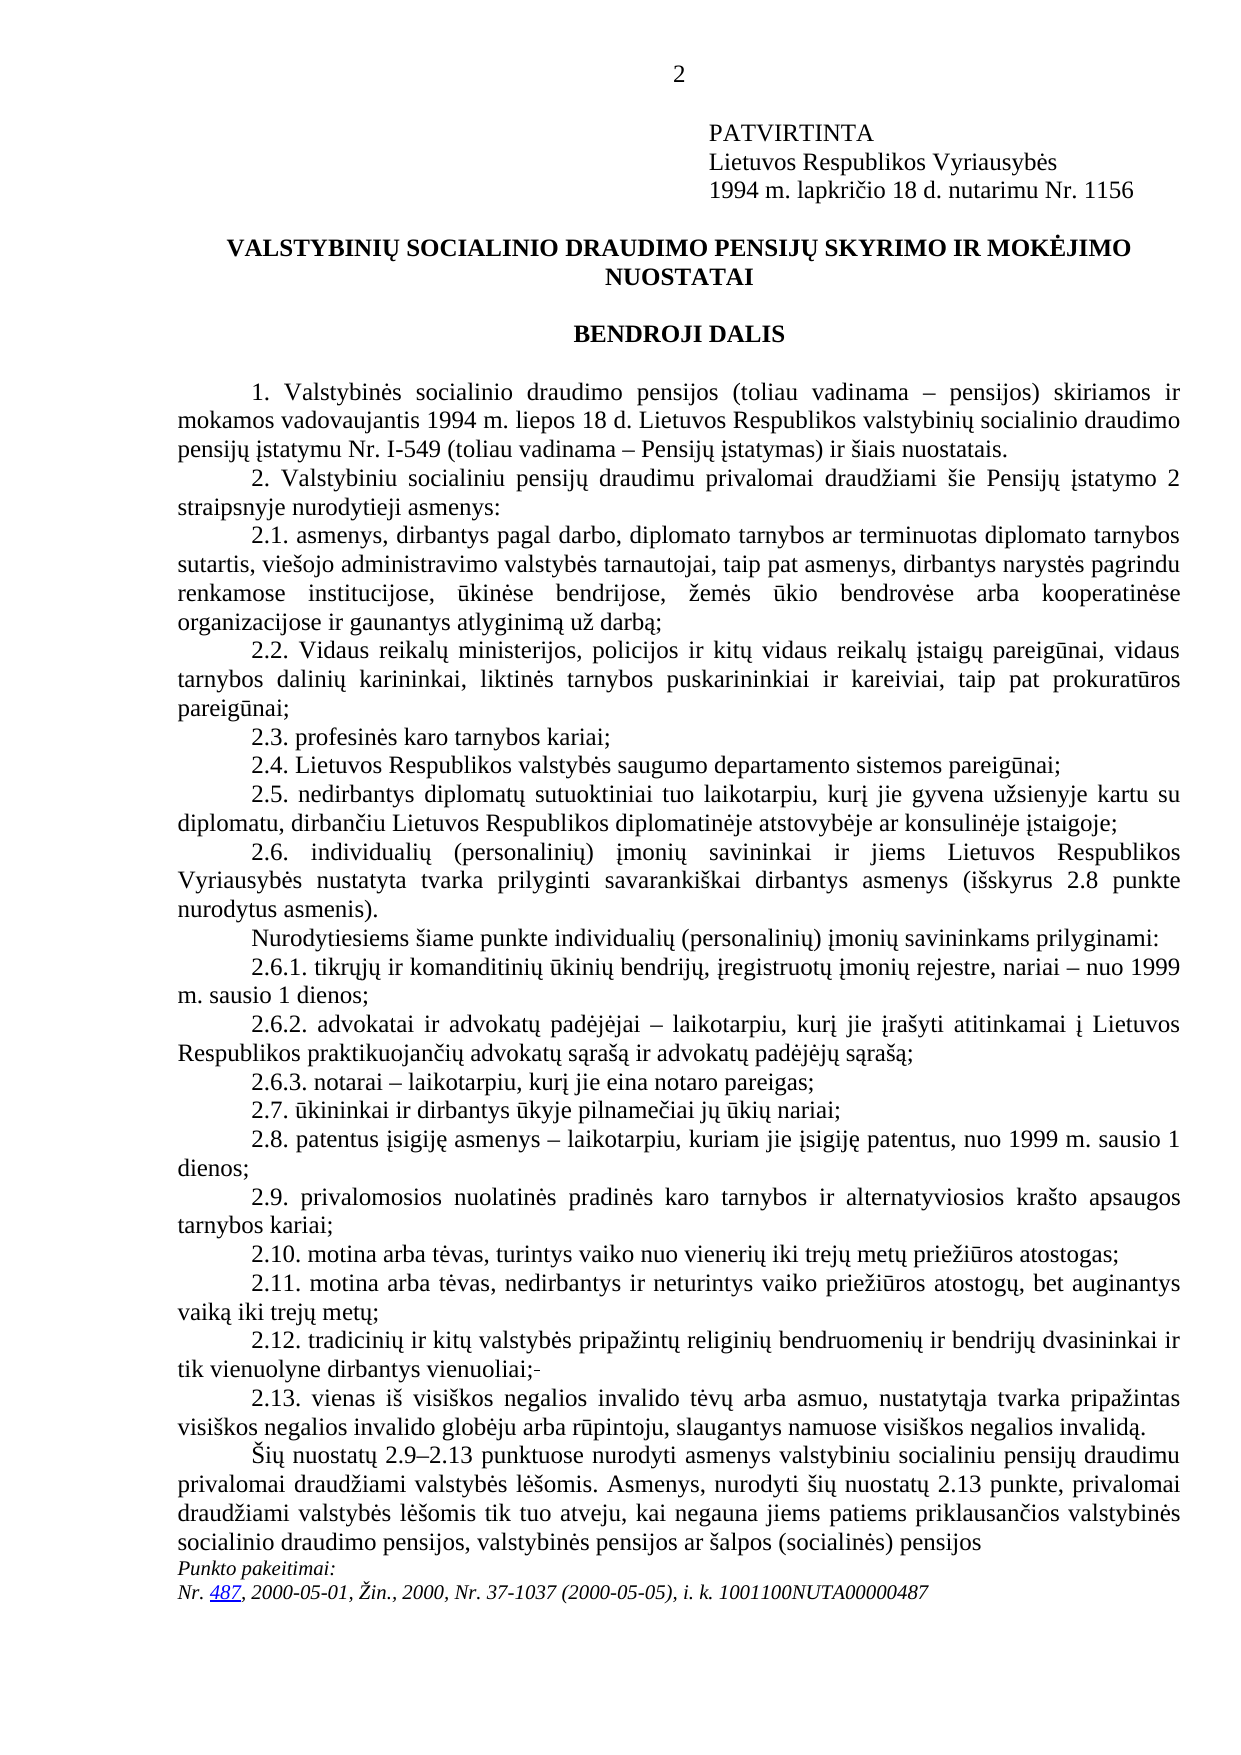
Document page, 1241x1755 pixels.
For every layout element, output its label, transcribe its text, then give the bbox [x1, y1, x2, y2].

text 1. Valstybinės socialinio draudimo pensijos (toliau vadinama – pensijos) skiriamos ir mokamos vadovaujantis 1994 m. liepos 18 d. Lietuvos Respublikos valstybinių socialinio draudimo pensijų įstatymu Nr. I-549 (toliau vadinama – Pensijų įstatymas) ir šiais nuostatais. [177, 377, 1181, 463]
text 1994 m. lapkričio 18 d. nutarimu Nr. 1156 [177, 176, 1181, 204]
text PATVIRTINTA [709, 118, 1181, 147]
text 2.2. Vidaus reikalų ministerijos, policijos ir kitų vidaus reikalų įstaigų pareigūnai, vidaus tarnybos dalinių karininkai, liktinės tarnybos puskarininkiai ir kareiviai, taip pat prokuratūros pareigūnai; [177, 636, 1181, 722]
text 2.9. privalomosios nuolatinės pradinės karo tarnybos ir alternatyviosios krašto apsaugos tarnybos kariai; [177, 1182, 1181, 1239]
text 2.3. profesinės karo tarnybos kariai; [177, 722, 1181, 751]
text 2.10. motina arba tėvas, turintys vaiko nuo vienerių iki trejų metų priežiūros atostogas; [177, 1239, 1181, 1268]
text 2.6. individualių (personalinių) įmonių savininkai ir jiems Lietuvos Respublikos Vyriausybės nustatyta tvarka prilyginti savarankiškai dirbantys asmenys (išskyrus 2.8 punkte nurodytus asmenis). [177, 837, 1181, 923]
text 2.8. patentus įsigiję asmenys – laikotarpiu, kuriam jie įsigiję patentus, nuo 1999 m. sausio 1 dienos; [177, 1124, 1181, 1182]
text VALSTYBINIŲ SOCIALINIO DRAUDIMO PENSIJŲ SKYRIMO IR MOKĖJIMO NUOSTATAI [177, 233, 1181, 291]
text Šių nuostatų 2.9–2.13 punktuose nurodyti asmenys valstybiniu socialiniu pensijų draudimu privalomai draudžiami valstybės lėšomis. Asmenys, nurodyti šių nuostatų 2.13 punkte, privalomai draudžiami valstybės lėšomis tik tuo atveju, kai negauna jiems patiems priklausančios valstybinės socialinio draudimo pensijos, valstybinės pensijos ar šalpos (socialinės) pensijos [177, 1441, 1181, 1556]
text BENDROJI DALIS [177, 319, 1181, 348]
text 2.6.1. tikrųjų ir komanditinių ūkinių bendrijų, įregistruotų įmonių rejestre, nariai – nuo 1999 m. sausio 1 dienos; [177, 952, 1181, 1009]
text 2.1. asmenys, dirbantys pagal darbo, diplomato tarnybos ar terminuotas diplomato tarnybos sutartis, viešojo administravimo valstybės tarnautojai, taip pat asmenys, dirbantys narystės pagrindu renkamose institucijose, ūkinėse bendrijose, žemės ūkio bendrovėse arba kooperatinėse organizacijose ir gaunantys atlyginimą už darbą; [177, 521, 1181, 636]
text 2.4. Lietuvos Respublikos valstybės saugumo departamento sistemos pareigūnai; [177, 751, 1181, 779]
text 2.7. ūkininkai ir dirbantys ūkyje pilnamečiai jų ūkių nariai; [177, 1096, 1181, 1124]
text Punkto pakeitimai: [177, 1556, 1181, 1580]
text 2.6.2. advokatai ir advokatų padėjėjai – laikotarpiu, kurį jie įrašyti atitinkamai į Lietuvos Respublikos praktikuojančių advokatų sąrašą ir advokatų padėjėjų sąrašą; [177, 1009, 1181, 1067]
text 2.6.3. notarai – laikotarpiu, kurį jie eina notaro pareigas; [177, 1067, 1181, 1096]
text 2.11. motina arba tėvas, nedirbantys ir neturintys vaiko priežiūros atostogų, bet auginantys vaiką iki trejų metų; [177, 1268, 1181, 1326]
text 2.13. vienas iš visiškos negalios invalido tėvų arba asmuo, nustatytąja tvarka pripažintas visiškos negalios invalido globėju arba rūpintoju, slaugantys namuose visiškos negalios invalidą. [177, 1383, 1181, 1441]
text 2. Valstybiniu socialiniu pensijų draudimu privalomai draudžiami šie Pensijų įstatymo 2 straipsnyje nurodytieji asmenys: [177, 463, 1181, 521]
text 2.5. nedirbantys diplomatų sutuoktiniai tuo laikotarpiu, kurį jie gyvena užsienyje kartu su diplomatu, dirbančiu Lietuvos Respublikos diplomatinėje atstovybėje ar konsulinėje įstaigoje; [177, 779, 1181, 837]
text Nr. 487, 2000-05-01, Žin., 2000, Nr. 37-1037 (2000-05-05), i. k. 1001100NUTA00000487 [177, 1580, 1181, 1604]
text Nurodytiesiems šiame punkte individualių (personalinių) įmonių savininkams prilyginami: [177, 923, 1181, 952]
text Lietuvos Respublikos Vyriausybės [177, 147, 1181, 176]
text 2.12. tradicinių ir kitų valstybės pripažintų religinių bendruomenių ir bendrijų dvasininkai ir tik vienuolyne dirbantys vienuoliai; [177, 1326, 1181, 1383]
